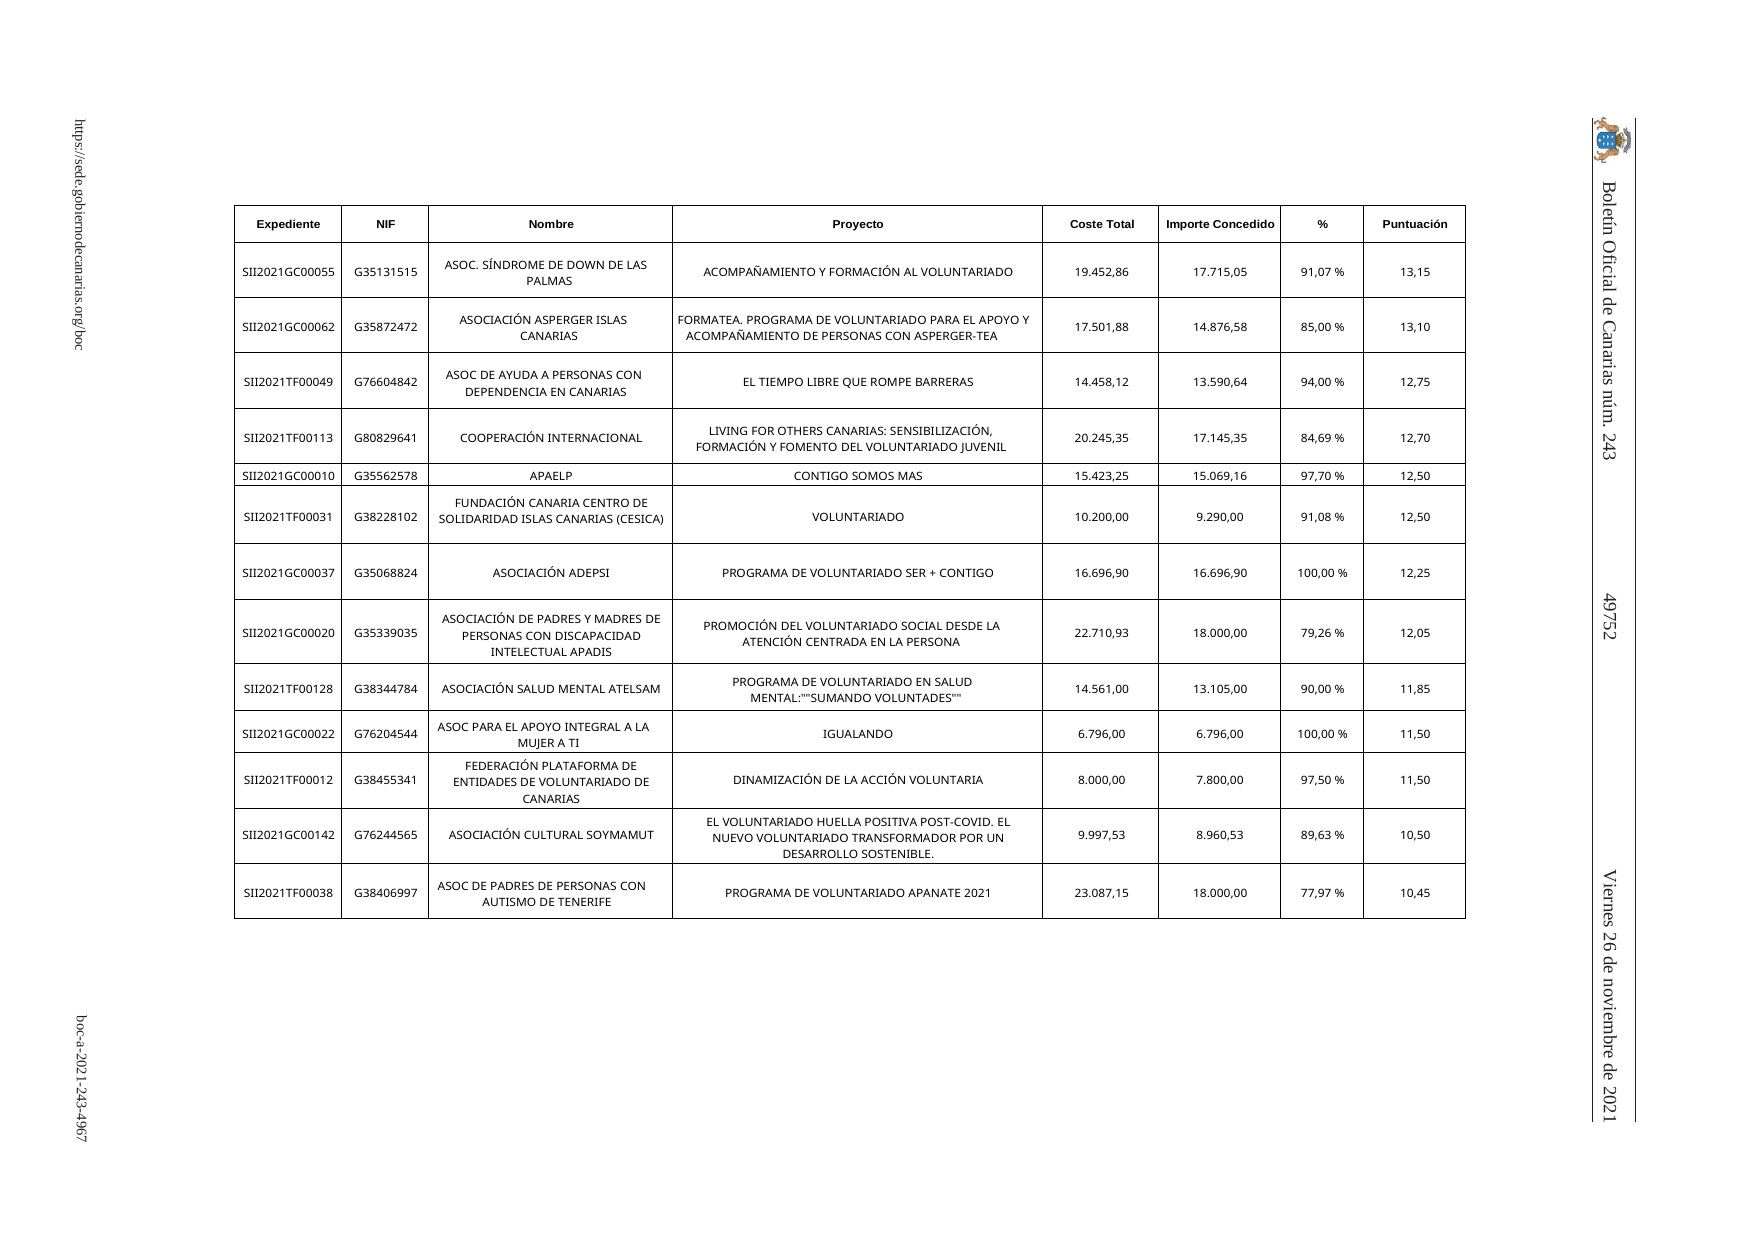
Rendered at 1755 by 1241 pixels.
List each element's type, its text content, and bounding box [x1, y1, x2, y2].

table_cell SII2021GC00142 [235, 809, 341, 863]
table_cell EL TIEMPO LIBRE QUE ROMPE BARRERAS [673, 353, 1042, 408]
table_cell SII2021GC00062 [235, 298, 341, 352]
table_cell 6.796,00 [1159, 711, 1280, 752]
table_cell 6.796,00 [1043, 711, 1158, 752]
text 49752 [1600, 593, 1621, 642]
text https://sede.gobiernodecanarias.org/boc [72, 119, 89, 352]
table_cell G35872472 [342, 298, 428, 352]
text Boletín Oficial de Canarias núm. 243 [1599, 181, 1621, 462]
table_cell 16.696,90 [1043, 544, 1158, 598]
table_cell 84,69 % [1281, 409, 1363, 462]
table_cell 14.561,00 [1043, 664, 1158, 710]
table_cell VOLUNTARIADO [673, 486, 1042, 543]
table_cell G38344784 [342, 664, 428, 710]
table_header Proyecto [673, 206, 1042, 242]
table_cell PROGRAMA DE VOLUNTARIADO SER + CONTIGO [673, 544, 1042, 598]
table_cell 91,08 % [1281, 486, 1363, 543]
table_cell 90,00 % [1281, 664, 1363, 710]
table_cell 12,05 [1364, 600, 1465, 663]
table_cell 15.423,25 [1043, 464, 1158, 485]
table_cell G80829641 [342, 409, 428, 462]
table_cell 23.087,15 [1043, 864, 1158, 918]
table_cell SII2021TF00038 [235, 864, 341, 918]
table_cell G35339035 [342, 600, 428, 663]
text boc-a-2021-243-4967 [74, 1016, 91, 1145]
table_cell IGUALANDO [673, 711, 1042, 752]
table_cell 17.501,88 [1043, 298, 1158, 352]
table_cell SII2021TF00031 [235, 486, 341, 543]
table_cell FORMATEA. PROGRAMA DE VOLUNTARIADO PARA EL APOYO Y ACOMPAÑAMIENTO DE PERSONAS CON ASPERGER-TEA [673, 298, 1042, 352]
table_cell 97,50 % [1281, 753, 1363, 807]
table_cell 91,07 % [1281, 243, 1363, 297]
table_cell ASOCIACIÓN ADEPSI [429, 544, 672, 598]
table_cell SII2021TF00128 [235, 664, 341, 710]
table_cell 22.710,93 [1043, 600, 1158, 663]
table_cell LIVING FOR OTHERS CANARIAS: SENSIBILIZACIÓN, FORMACIÓN Y FOMENTO DEL VOLUNTARIADO JUVENIL [673, 409, 1042, 462]
table_cell 7.800,00 [1159, 753, 1280, 807]
table_cell 12,25 [1364, 544, 1465, 598]
table_cell 18.000,00 [1159, 600, 1280, 663]
table_cell 11,50 [1364, 753, 1465, 807]
table_cell SII2021TF00049 [235, 353, 341, 408]
table_cell 97,70 % [1281, 464, 1363, 485]
table_cell 100,00 % [1281, 711, 1363, 752]
table_header % [1281, 206, 1363, 242]
table_cell G76604842 [342, 353, 428, 408]
table_cell 85,00 % [1281, 298, 1363, 352]
table_cell 13.590,64 [1159, 353, 1280, 408]
table_cell 9.997,53 [1043, 809, 1158, 863]
table_cell ASOCIACIÓN ASPERGER ISLAS CANARIAS [429, 298, 672, 352]
table_cell ASOCIACIÓN SALUD MENTAL ATELSAM [429, 664, 672, 710]
table_cell FUNDACIÓN CANARIA CENTRO DE SOLIDARIDAD ISLAS CANARIAS (CESICA) [429, 486, 672, 543]
table_cell PROMOCIÓN DEL VOLUNTARIADO SOCIAL DESDE LA ATENCIÓN CENTRADA EN LA PERSONA [673, 600, 1042, 663]
table_cell 11,50 [1364, 711, 1465, 752]
table_cell 9.290,00 [1159, 486, 1280, 543]
table_cell G38228102 [342, 486, 428, 543]
table_cell 13,10 [1364, 298, 1465, 352]
table_cell ASOC. SÍNDROME DE DOWN DE LAS PALMAS [429, 243, 672, 297]
table_cell G76244565 [342, 809, 428, 863]
text Viernes 26 de noviembre de 2021 [1600, 869, 1621, 1124]
table_cell ACOMPAÑAMIENTO Y FORMACIÓN AL VOLUNTARIADO [673, 243, 1042, 297]
table_cell 17.715,05 [1159, 243, 1280, 297]
table_cell G35562578 [342, 464, 428, 485]
table_cell SII2021GC00010 [235, 464, 341, 485]
table_cell 17.145,35 [1159, 409, 1280, 462]
table_cell 13,15 [1364, 243, 1465, 297]
table_cell 12,50 [1364, 486, 1465, 543]
table_cell ASOC DE PADRES DE PERSONAS CON AUTISMO DE TENERIFE [429, 864, 672, 918]
table_cell G35131515 [342, 243, 428, 297]
table_cell ASOCIACIÓN CULTURAL SOYMAMUT [429, 809, 672, 863]
table_cell 19.452,86 [1043, 243, 1158, 297]
table_cell 18.000,00 [1159, 864, 1280, 918]
table_cell 10,50 [1364, 809, 1465, 863]
table_cell 79,26 % [1281, 600, 1363, 663]
table_cell FEDERACIÓN PLATAFORMA DE ENTIDADES DE VOLUNTARIADO DE CANARIAS [429, 753, 672, 807]
table_cell 89,63 % [1281, 809, 1363, 863]
table_cell G35068824 [342, 544, 428, 598]
table_cell APAELP [429, 464, 672, 485]
table_cell G38406997 [342, 864, 428, 918]
table_cell 77,97 % [1281, 864, 1363, 918]
table_cell DINAMIZACIÓN DE LA ACCIÓN VOLUNTARIA [673, 753, 1042, 807]
table_cell PROGRAMA DE VOLUNTARIADO APANATE 2021 [673, 864, 1042, 918]
table_cell ASOC DE AYUDA A PERSONAS CON DEPENDENCIA EN CANARIAS [429, 353, 672, 408]
table_cell SII2021TF00012 [235, 753, 341, 807]
table_header Expediente [235, 206, 341, 242]
table_cell 100,00 % [1281, 544, 1363, 598]
table_header Puntuación [1364, 206, 1465, 242]
table_cell 13.105,00 [1159, 664, 1280, 710]
table_cell 12,50 [1364, 464, 1465, 485]
table_cell EL VOLUNTARIADO HUELLA POSITIVA POST-COVID. EL NUEVO VOLUNTARIADO TRANSFORMADOR POR UN DESARROLLO SOSTENIBLE. [673, 809, 1042, 863]
table_cell 10,45 [1364, 864, 1465, 918]
table_cell SII2021GC00055 [235, 243, 341, 297]
table_cell ASOCIACIÓN DE PADRES Y MADRES DE PERSONAS CON DISCAPACIDAD INTELECTUAL APADIS [429, 600, 672, 663]
table_cell PROGRAMA DE VOLUNTARIADO EN SALUD MENTAL:""SUMANDO VOLUNTADES"" [673, 664, 1042, 710]
table_cell 8.000,00 [1043, 753, 1158, 807]
table_header Nombre [429, 206, 672, 242]
table_cell G76204544 [342, 711, 428, 752]
table_cell 20.245,35 [1043, 409, 1158, 462]
table_cell 11,85 [1364, 664, 1465, 710]
table_cell SII2021GC00037 [235, 544, 341, 598]
table_cell 94,00 % [1281, 353, 1363, 408]
table_header Coste Total [1043, 206, 1158, 242]
table_cell 12,70 [1364, 409, 1465, 462]
table_cell 16.696,90 [1159, 544, 1280, 598]
table_cell 15.069,16 [1159, 464, 1280, 485]
table_header Importe Concedido [1159, 206, 1280, 242]
table_cell 14.876,58 [1159, 298, 1280, 352]
table_cell 10.200,00 [1043, 486, 1158, 543]
table_header NIF [342, 206, 428, 242]
table_cell CONTIGO SOMOS MAS [673, 464, 1042, 485]
table_cell ASOC PARA EL APOYO INTEGRAL A LA MUJER A TI [429, 711, 672, 752]
table_cell 8.960,53 [1159, 809, 1280, 863]
table_cell SII2021GC00020 [235, 600, 341, 663]
table_cell 12,75 [1364, 353, 1465, 408]
table_cell G38455341 [342, 753, 428, 807]
table_cell SII2021GC00022 [235, 711, 341, 752]
table_cell SII2021TF00113 [235, 409, 341, 462]
table_cell COOPERACIÓN INTERNACIONAL [429, 409, 672, 462]
table_cell 14.458,12 [1043, 353, 1158, 408]
